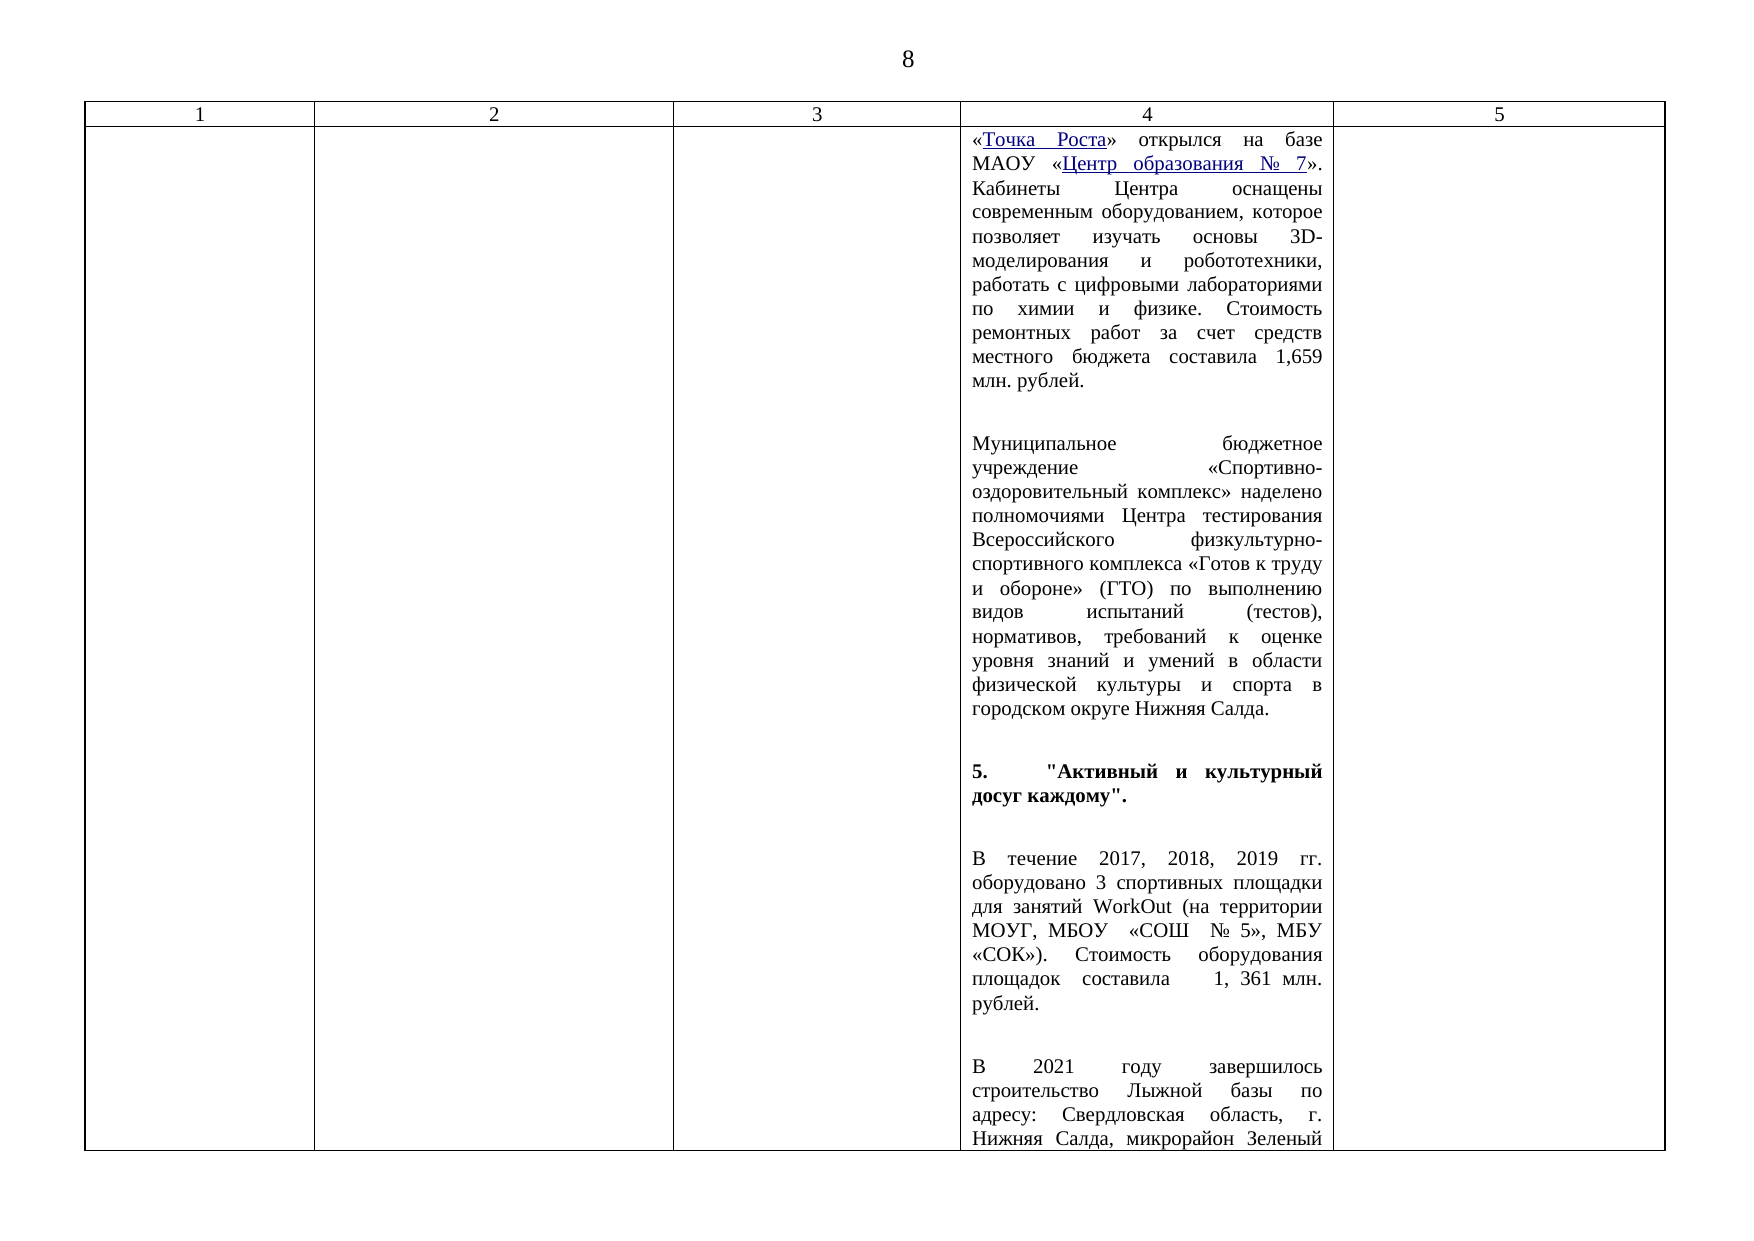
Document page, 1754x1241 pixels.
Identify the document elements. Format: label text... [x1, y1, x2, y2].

table_cell [674, 127, 960, 1150]
table_header 5 [1334, 102, 1664, 126]
table_header 2 [315, 102, 673, 126]
table_cell [1334, 127, 1664, 1150]
table_header 1 [86, 102, 314, 126]
table_cell [86, 127, 314, 1150]
table_cell 1."Развитие здравоохранения, доступность первичной и скорой медицинской помощи". В 2017 году открыта сортировочно-эвакуационная площадка при ФМБУ МСЧ-121. Пациенты Нижней и Верхней Салды, нуждающиеся в экстренной высокотехнологичной скорой помощи, могут оперативно получить её в Екатеринбурге. Строительство производилось за счет средств областного бюджета. Стоимость проекта составила 1, 480 млн. рублей. В 2019 году завершены капитальные и текущие ремонты (стационарное отделение на 24 койки, операционный блок, реанимационное отделение, дневной стационар на 10 мест) в ГБУЗ СО «Нижнесалдинская ЦГБ». Приобретено дорогостоящее медицинское оборудование. Из областного бюджета на данные цели выделено более 23 млн. рублей. С 2020 года в селе Акинфиево по улице Центральная, 42 начал работать фельдшерско-акушерский пункт (ФАП). Площадь помещения ФАП 71 кв. метр, на ней расположились смотровой, процедурный и прививочный кабинеты, место для ожидания приёма, санузел, раздевалка для персонала, а также комната отдыха медицинских работников. ФАП оснащён всем необходимым для плановой и неотложной помощи оборудованием: дефибриллятором, термоодеялом, спинальным щитом, носилками, пульсометром, комплектом транспортных шин, гинекологическим креслом, ингалятором для проведения кислородной и аэрозольной терапии, тонометром, фонендоскопом, костылями, экспресс-измерителем глюкозы и холестерина, гемаглобинометром, весами и ростомером. Строительство ФАП обошлось министерству здравоохранения Свердловской области в 8,5 млн. рублей. 3."Школьник нового поколения". В 2019 году на проведение капитальных ремонтов, приведение в соответствие с требованиями пожарной безопасности и санитарного законодательства зданий и помещений, в которых размещаются образовательные организации было выделено 15 230 000,00 рублей. В МДОУ ДСКВ «Радуга» проведены следующие работы: Ремонт приточно-вытяжной вентиляции структурного подразделения «Солнышко», ремонт системы автоматической пожарной сигнализации и оповещения и управления эвакуацией структурного подразделения "Серебряное копытце", ремонт системы автоматической пожарной сигнализации и оповещения и управления эвакуацией структурного подразделения «Радуга» ул. Карла Маркса, д. 8, ремонт системы автоматической пожарной сигнализации и оповещения и управления эвакуацией в помещениях подвала структурного подразделения «Солнышко», ремонт системы автоматической пожарной сигнализации и оповещения и управления эвакуацией в помещениях 1 и 2 этажей структурного подразделения «Солнышко», замена оконных блоков структурного подразделения «Серебряное копытце», замена оконных блоков структурного подразделения «Радуга» по ул. Карла Маркса, д. 8, замена оконных блоков структурного подразделения «Радуга» по ул. Металлургов, д. 29, ремонт фасада структурного подразделения «Радуга» по ул. Металлургов, д. 29. В МОУ «СОШ с. Акинфиево» установлен новый котел отопления, проведен ремонт электрооборудования шкафа управления электродного котла. В здании школы МАОУ «Центр образования №7 » установлена эвакуационная лестница из помещения столовой, проведена замена пожарной сигнализации и установлены противопожарные двери, в детском саду «Калинка» установлен новый теневой навес, проведен ремонт напольного покрытия, в клубе «Эврика» отремонтирован кабинет авиамоделизма, установлена новая пожарная сигнализация в зданиях клуба «Эврика» и в Доме детского творчества. В МБОУ «СОШ № 5» проведены: ремонт рекреаций, ремонт системы холодного водоснабжения, замена освещения. В МБОУ «СОШ № 10» проведены: ремонт тревожной сигнализации, ремонт кровли, ремонт фасада. В МОУГ отремонтированы туалеты первого этажа, проведен ремонт системы холодного водоснабжения, заменены светильники в учебных кабинетах. В МБУ ДО «ДШИ» отремонтированы 3 учебных кабинета. В 2019 году проведен комплекс мероприятий по обеспечению безопасности в образовательных организациях городского округа. Во всех школах установлены системы контроля и управления доступом, во всех детских садах установлены домофоны, все образовательные организации города оснащены видеонаблюдением, проводится замена пожарной сигнализации, ограждений, физическая охрана в общеобразовательных учреждениях осуществляется лицензированными организациями. На мероприятия по антитеррористической защищенности в 2019 году выделено 8 миллионов 688 тысяч рублей. В 2020 году на реализацию мероприятий по проведение капитальных ремонтов, приведение в соответствие с требованиями пожарной безопасности и санитарного законодательства зданий и помещений, в которых размещаются образовательные организации из средств местного бюджета выделено 37 502 928,09 рублей. В МДОУ ДСКВ «Радуга» проведены следующие работы: ремонт кровли здания и ремонт лестничной клетки в детском саду «Серебряное копытце», установлены теневые навесы и отремонтированы туалет и моечная в структурном подразделении «Солнышко», проведен ремонт системы автоматической пожарной сигнализации и оповещения и управления эвакуацией в подвале детского сада «Росинка» на сумму 6 982 207,00 рублей. В МАОУ «ЦО № 7» проведены следующие ремонты: - в детском саду «Калинка» проведена замена напольного покрытия в группах и установлены двери ПВХ, замена дверных проемов буфетных перегородок, ремонт 2 туалетных комнат, ремонт примыканий мягкой кровли по периметру здания, заменены оконные блоки, установлены двери в кабинеты и группы, установлен новый теневой навес. Общая сумма расходов 2 458 080,00 рублей; - в здании Дома детского творчества проведены ремонты коридоров, кабинетов, заменены оконные блоки на общую сумму 1 397 098,00 рублей. В МБОУ «СОШ № 5» проведен капитальный ремонт кровли, ремонт рекреаций, кабинета психолога, укреплена стена здания на сумму 16 009 862,46 рубля. В МОУГ отремонтированы пищеблок, актовый зал, закончен ремонт фасада здания на сумму 10 645 593,63 рубля. В 2020 году продолжены мероприятия по обеспечению безопасности в образовательных организациях городского округа Нижняя Салда. В соответствии с постановлением Правительства Российской Федерации от 02 августа 2019 г. № 1006 «Об утверждении требований к антитеррористической защищенности объектов (территорий) Министерства просвещения Российской Федерации и объектов (территорий), относящихся к сфере деятельности Министерства просвещения Российской Федерации, и формы паспорта безопасности этих объектов (территорий)» в городском округе Нижняя Салда все здания образовательных организаций обследованы и имеют паспорта безопасности и категорирования в соответствии с присвоенной категорией. По состоянию на 01.01.2021 года все зданий и помещений образовательных организаций соответствуют требованиям антитеррористической безопасности. На антитеррористические мероприятия в 2020 году образовательными учреждениями израсходовано за счет местного бюджета 13 132 815,31 рублей. В МБОУ «СОШ № 10», детском саду «Калинка» МАОУ «ЦО № 7», структурном подразделении на улице Совхозная 19а МДОУ ДСКВ «Радуга» полностью заменены ограждения. В 2020 году проведена большая работа по профилактике и устранению последствий распространения новой коронавирусной инфекции. За счет средств областного бюджета (3 679 800,00 рублей) приобретено оборудование во все муниципальные образовательные организации – рециркуляторы, бактерицидные лампы. За счет средств местного бюджета приобретены средства личной защиты (маски, перчатки), средства дезинфекции. 4."Кадры для отраслей экономики". В 2020 году МОУГ и МБОУ «СОШ № 5» открыты центры образования цифрового и гуманитарного профилей «Точка роста». За счет средств местного бюджета (4 млн. рублей) проведены ремонты в соответствии с типовым дизайн-проектом, приобретена мебель, напольные шахматы, логотипы, элементы декора, педагоги прошли обучение. Министерством образования и молодежной политики Свердловской области в центры передано в безвозмездное пользование учебное оборудование (3-D принтеры, робототехнические наборы, станки, шлемы виртуальной реальности, компьютерное, презентационное, телекоммуникационное оборудование, квадрокоптеры, роботизированное оборудование, аккумуляторный и ручной инструмент, оборудование для изучения основ безопасности жизнедеятельности и оказания первой помощи. В 2021 году Центр образования естественно-научной и технологической направленности «Точка Роста» открылся на базе МАОУ «Центр образования № 7». Кабинеты Центра оснащены современным оборудованием, которое позволяет изучать основы 3D-моделирования и робототехники, работать с цифровыми лабораториями по химии и физике. Стоимость ремонтных работ за счет средств местного бюджета составила 1,659 млн. рублей. Муниципальное бюджетное учреждение «Спортивно-оздоровительный комплекс» наделено полномочиями Центра тестирования Всероссийского физкультурно-спортивного комплекса «Готов к труду и обороне» (ГТО) по выполнению видов испытаний (тестов), нормативов, требований к оценке уровня знаний и умений в области физической культуры и спорта в городском округе Нижняя Салда. 5. "Активный и культурный досуг каждому". В течение 2017, 2018, 2019 гг. оборудовано 3 спортивных площадки для занятий WorkОut (на территории МОУГ, МБОУ «СОШ № 5», МБУ «СОК»). Стоимость оборудования площадок составила 1, 361 млн. рублей. В 2021 году завершилось строительство Лыжной базы по адресу: Свердловская область, г. Нижняя Салда, микрорайон Зеленый мыс, 38а. Стоимость проекта – 40,6 млн. рублей. [961, 127, 1333, 1150]
table_header 4 [961, 102, 1333, 126]
table_header 3 [674, 102, 960, 126]
table_cell «Развитие здравоохранения, доступность первичной и скорой медицинской помощи». 1. «Профилактика и диспансерное наблюдение». 2. «Мобильная медицинская помощь на селе». 3. «Доступная поликлиника». 4. «Развитие службы скорой медицинской помощи». 5. «500 врачей на врачебные участки». «Приоритет интересов семьи и детства. Забота о старшем поколении». 1. «Счастливая семья». 2. «Доступная среда». 3. «Активное старшее поколение». 4. «Здоровое долголетие». «Школьник нового поколения». 1. «Создание современной образовательной среды для школьников». 2. «Педагогические кадры XXI века». 3. «Доступное дополнительное образование для детей». 4. «Одаренные дети». 5. «Цифровая образовательная среда». «Кадры для отраслей экономики». 1. «Уральская инженерная школа». 2. «Подготовка высококвалифицированных специалистов и рабочих кадров с учетом современных стандартов и передовых технологий». «Активный и культурный досуг каждому». 1. «Workout. Фитнес-зал во дворе». 2. «Школа - центр обучения, культуры, спорта». 3. «Займись спортом! Навстречу комплексу ГТО». 4. «Спорт для всех» (общедоступность спортивных объектов). 5. «Виртуальный концертный зал, театр, музей, библиотека». [315, 127, 673, 1150]
